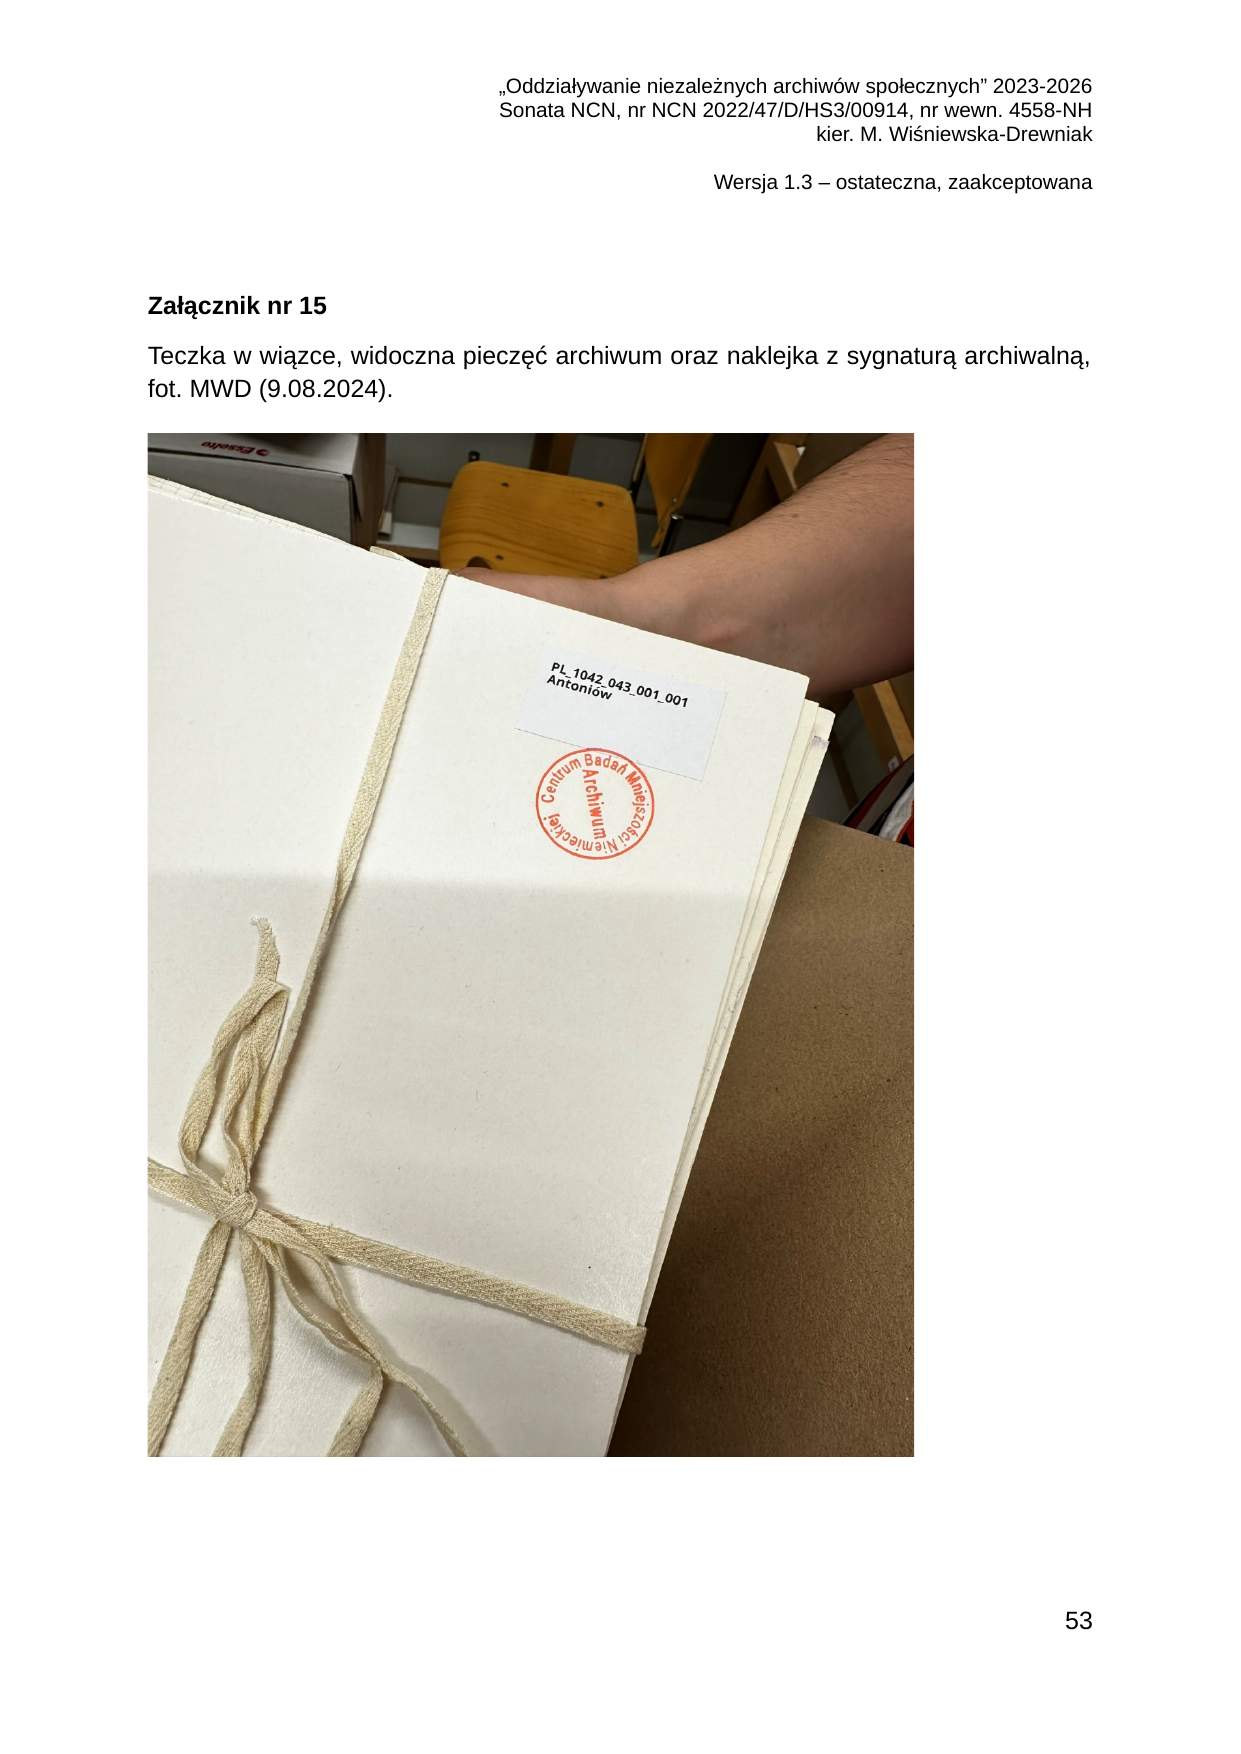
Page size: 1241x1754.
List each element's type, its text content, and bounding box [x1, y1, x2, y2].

text Załącznik nr 15 [148, 291, 1093, 320]
text Teczka w wiązce, widoczna pieczęć archiwum oraz naklejka z sygnaturą archiwalną, fot. MWD (9.08.2024). [148, 341, 1093, 403]
